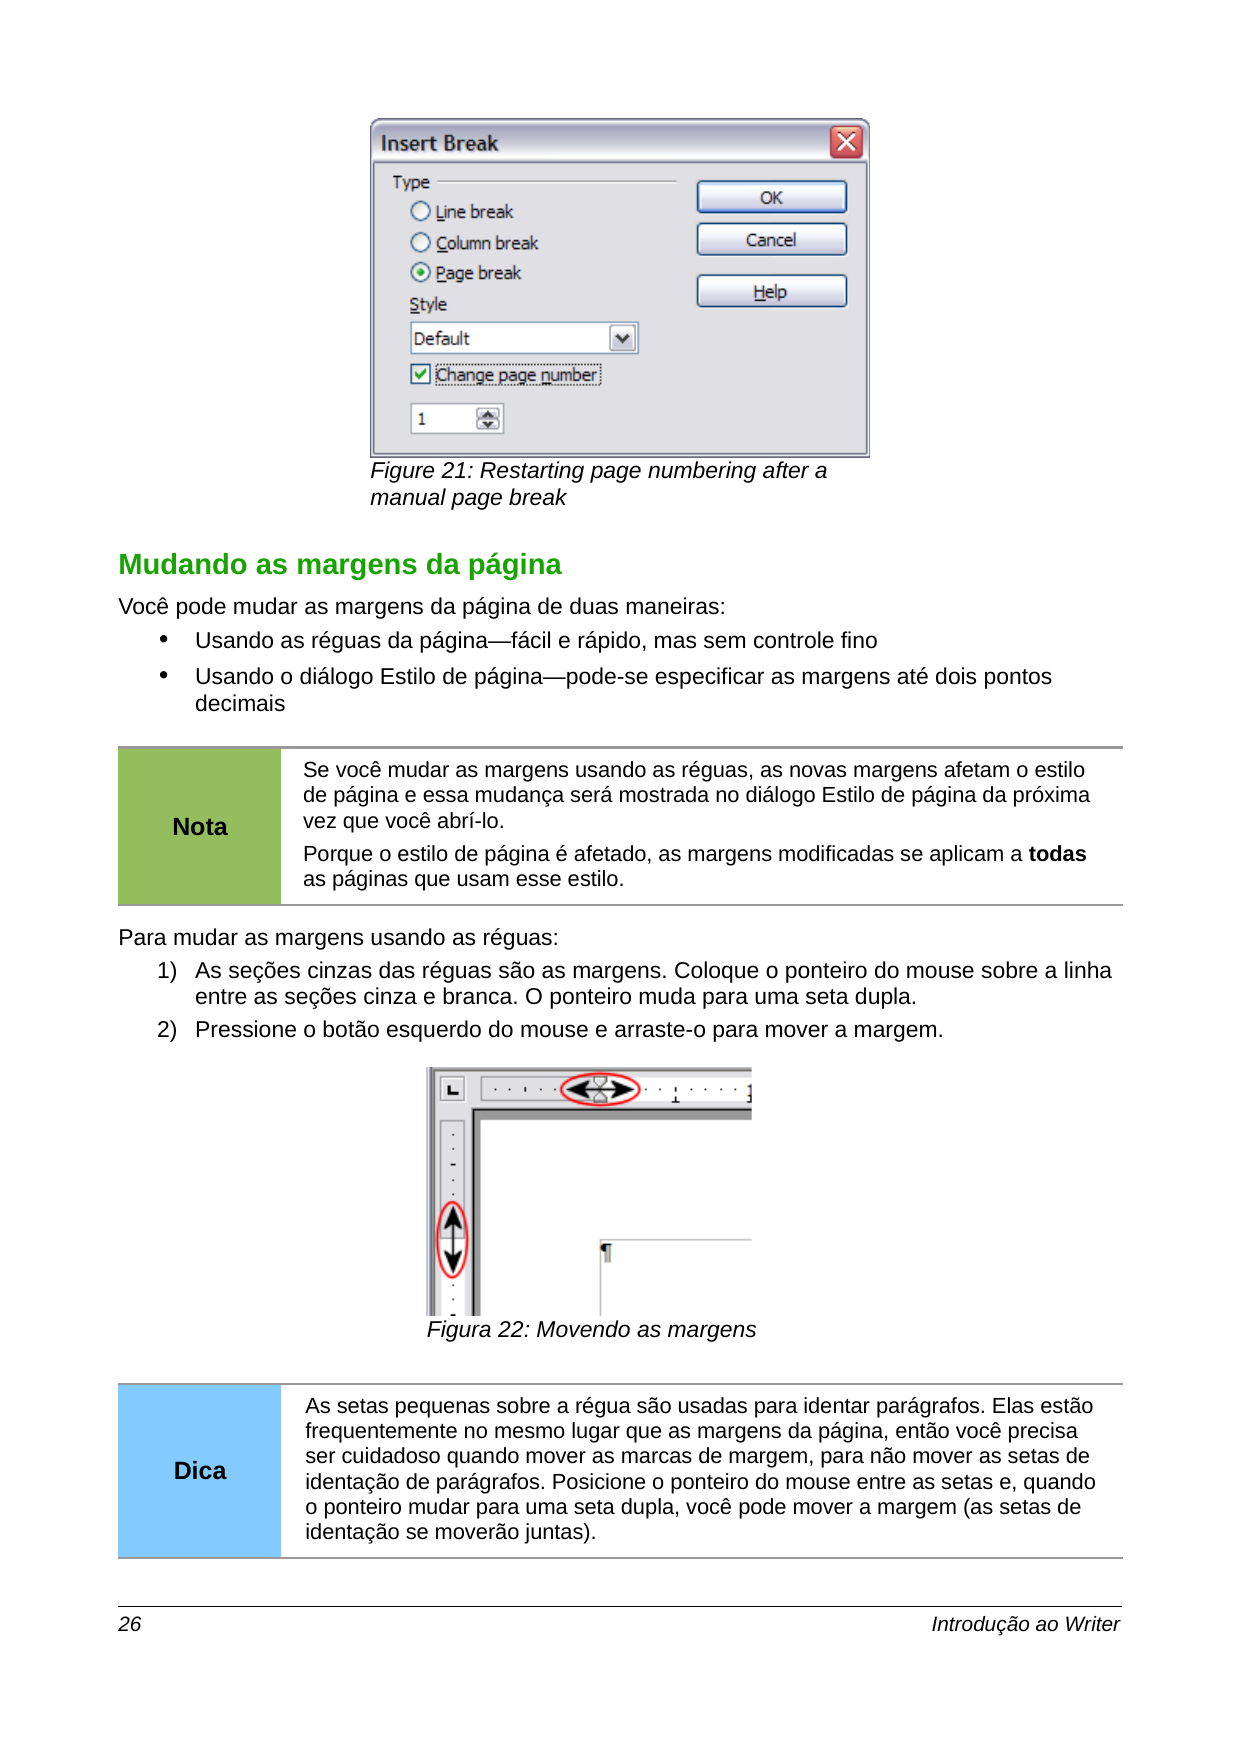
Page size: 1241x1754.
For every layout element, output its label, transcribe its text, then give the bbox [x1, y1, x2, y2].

table_header Dica [118, 1385, 281, 1557]
list Você pode mudar as margens da página de duas maneiras: [118, 593, 1122, 619]
picture [426, 1067, 752, 1316]
list Pressione o botão esquerdo do mouse e arraste-o para mover a margem. [177, 1016, 1122, 1042]
picture [370, 118, 870, 458]
text Figure 21: Restarting page numbering after a manual page break [370, 458, 870, 510]
table_header Nota [118, 749, 281, 904]
list Para mudar as margens usando as réguas: [118, 924, 1122, 950]
table_header As setas pequenas sobre a régua são usadas para identar parágrafos. Elas estão frequentemente no mesmo lugar que as margens da página, então você precisa ser cuidadoso quando mover as marcas de margem, para não mover as setas de identação de parágrafos. Posicione o ponteiro do mouse entre as setas e, quando o ponteiro mudar para uma seta dupla, você pode mover a margem (as setas de identação se moverão juntas). [281, 1385, 1122, 1557]
text Figura 22: Movendo as margens [427, 1316, 814, 1342]
list As seções cinzas das réguas são as margens. Coloque o ponteiro do mouse sobre a linha entre as seções cinza e branca. O ponteiro muda para uma seta dupla. [177, 957, 1122, 1009]
subtitle Mudando as margens da página [118, 547, 1122, 580]
table_header Se você mudar as margens usando as réguas, as novas margens afetam o estilo de página e essa mudança será mostrada no diálogo Estilo de página da próxima vez que você abrí-lo. Porque o estilo de página é afetado, as margens modificadas se aplicam a todas as páginas que usam esse estilo. [281, 749, 1122, 904]
list Usando as réguas da página—fácil e rápido, mas sem controle fino [156, 625, 1122, 654]
list Usando o diálogo Estilo de página—pode-se especificar as margens até dois pontos decimais [156, 661, 1122, 716]
